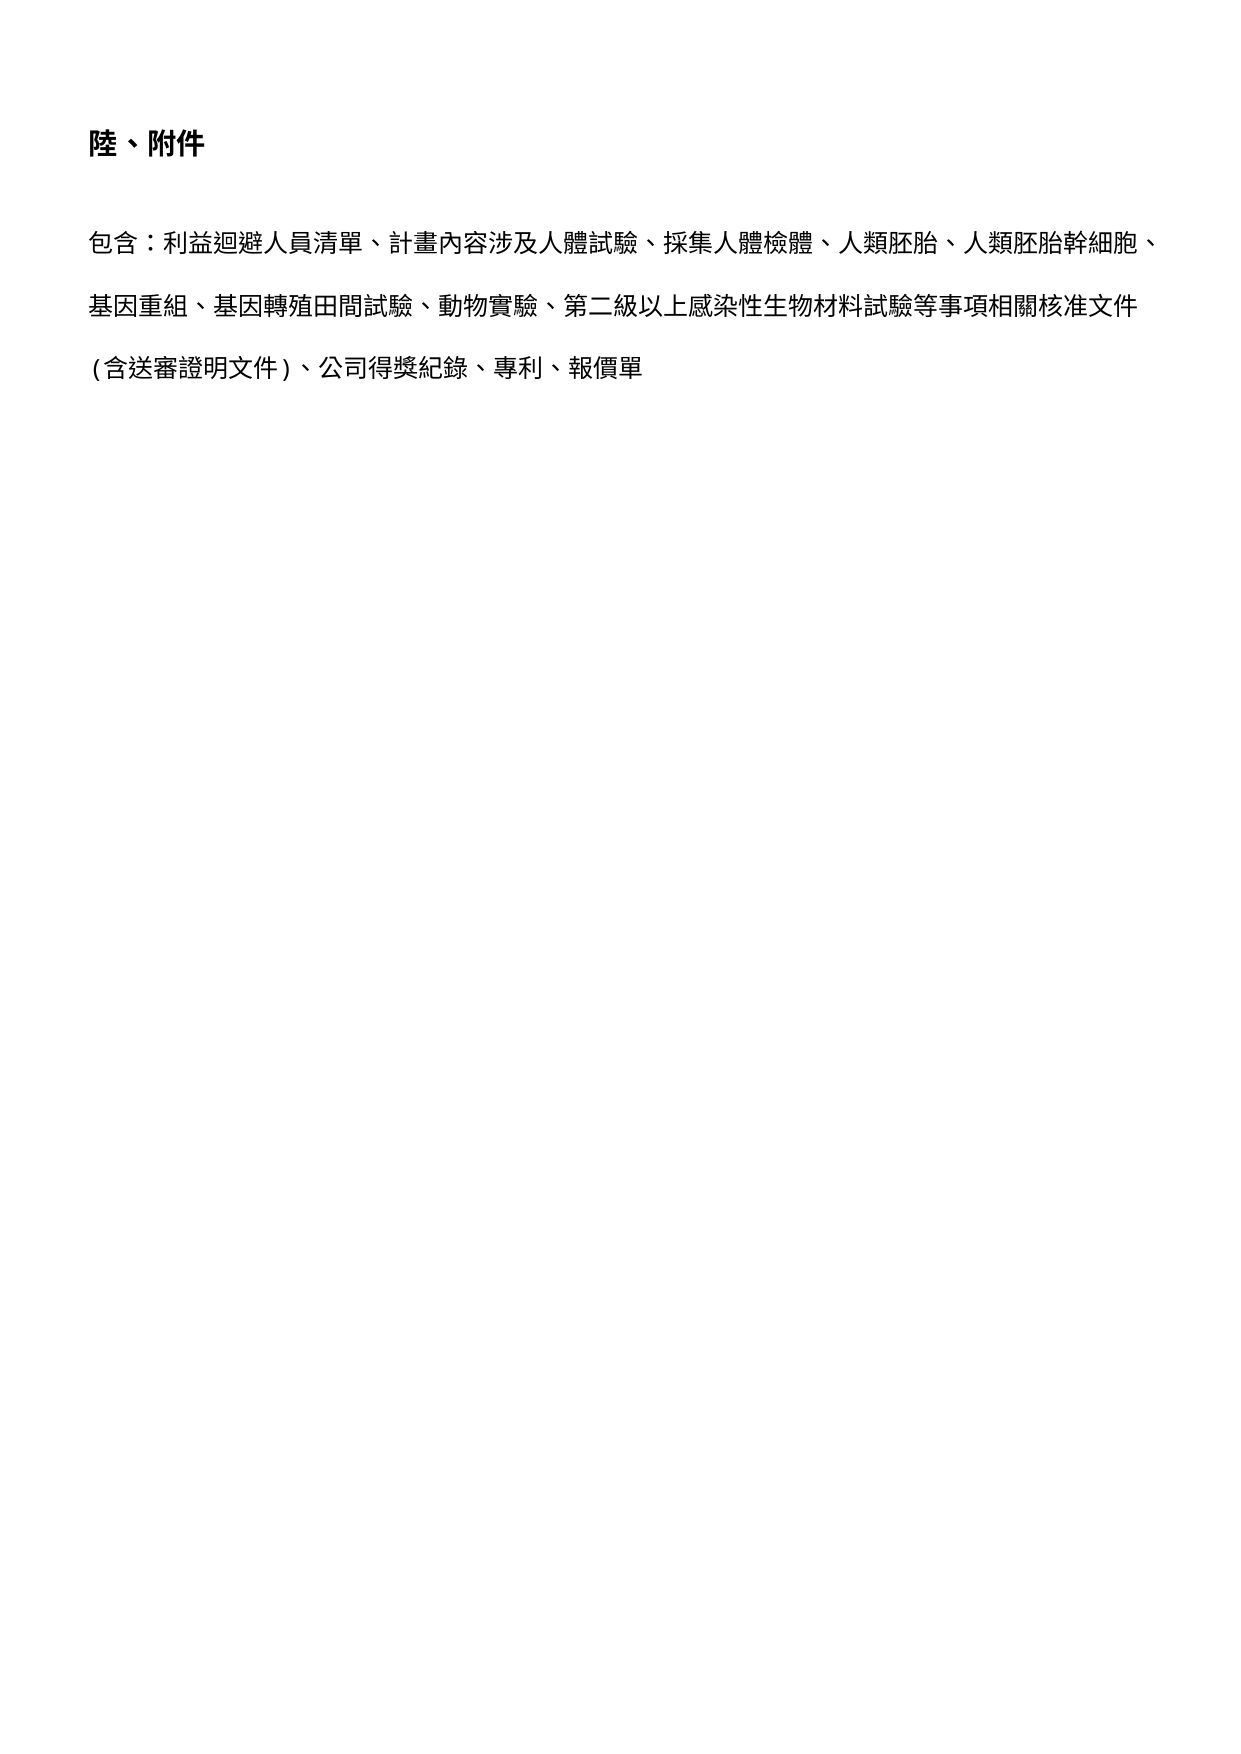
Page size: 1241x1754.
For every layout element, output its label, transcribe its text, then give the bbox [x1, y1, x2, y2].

text 包含：利益迴避人員清單、計畫內容涉及人體試驗、採集人體檢體、人類胚胎、人類胚胎幹細胞、基因重組、基因轉殖田間試驗、動物實驗、第二級以上感染性生物材料試驗等事項相關核准文件(含送審證明文件)、公司得獎紀錄、專利、報價單 [89, 200, 1152, 388]
text 陸、附件 [89, 100, 1152, 163]
